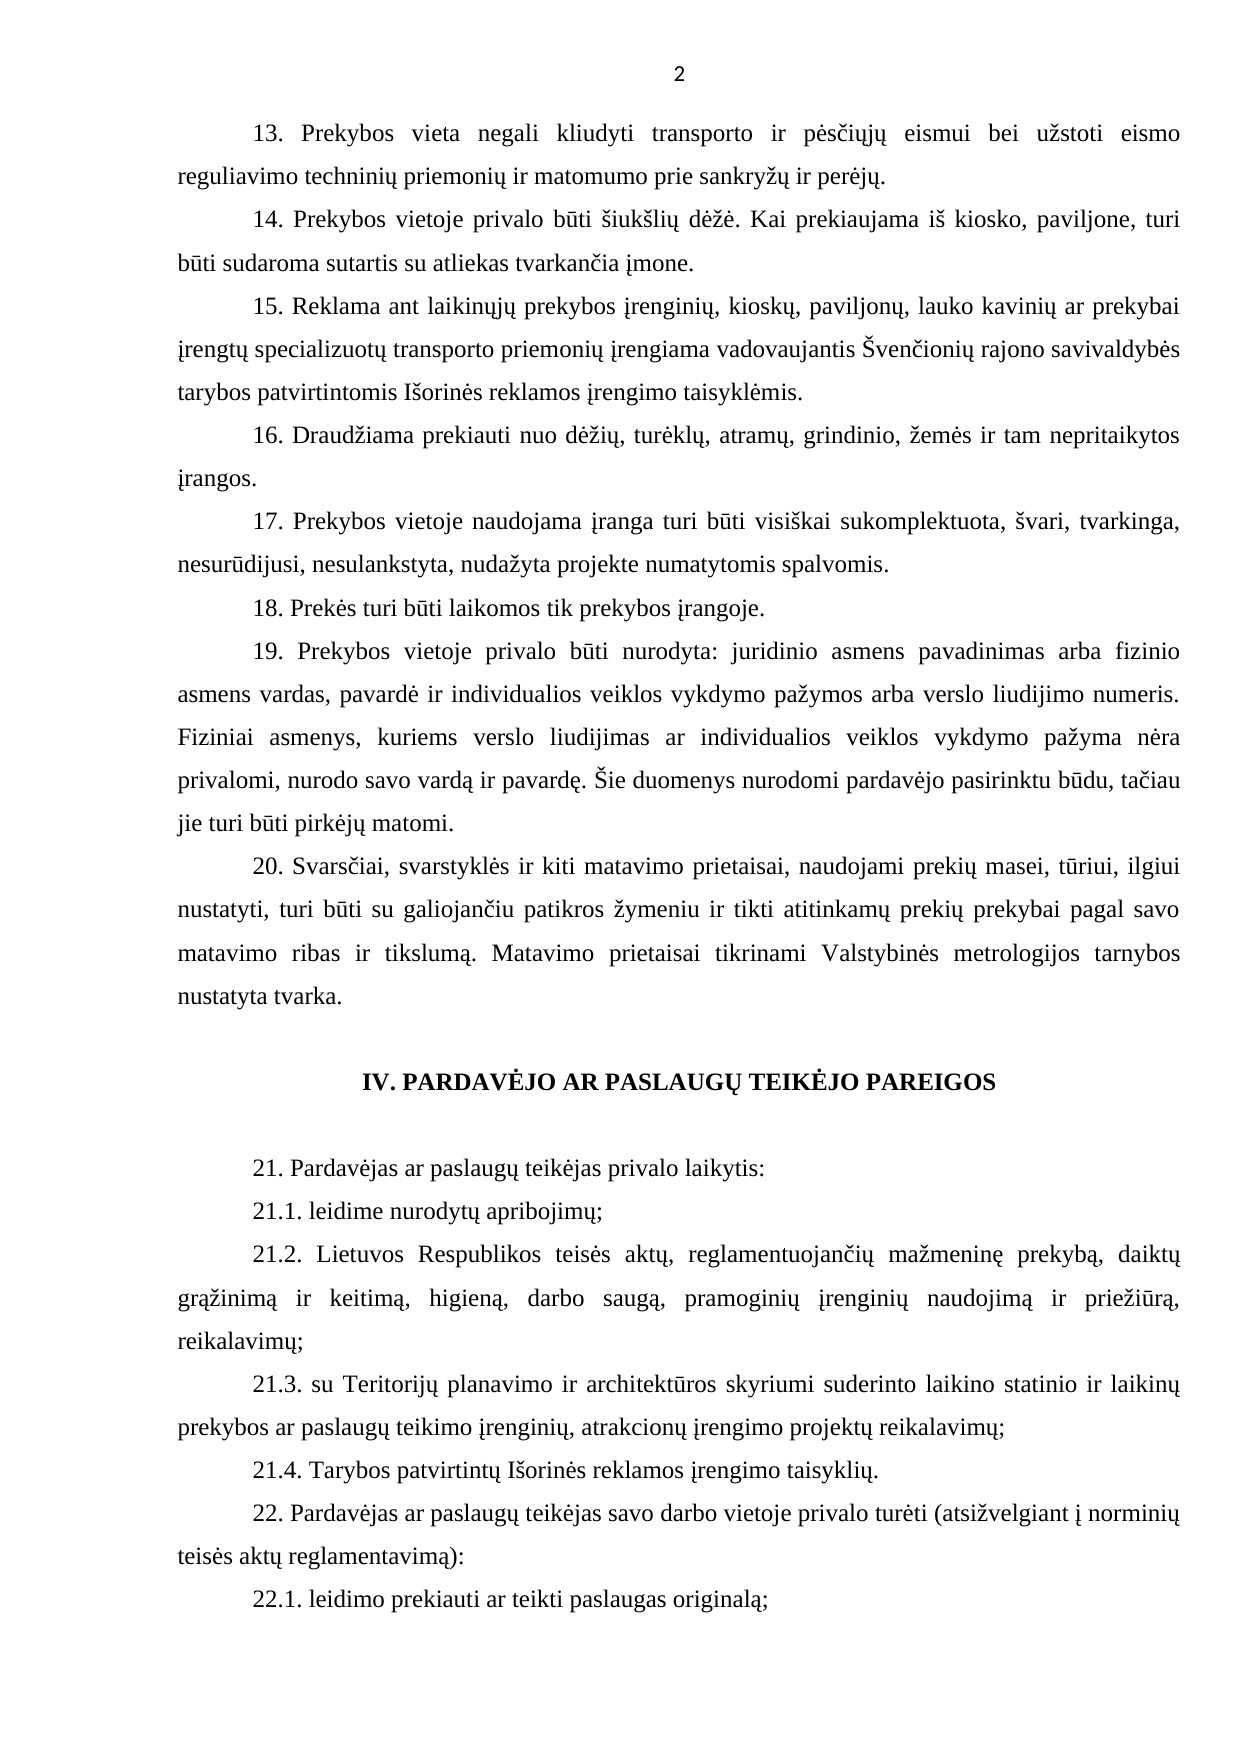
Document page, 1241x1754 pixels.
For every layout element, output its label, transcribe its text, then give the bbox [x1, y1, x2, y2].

text 21.1. leidime nurodytų apribojimų; [177, 1196, 1181, 1225]
text 21.2. Lietuvos Respublikos teisės aktų, reglamentuojančių mažmeninę prekybą, daiktų grąžinimą ir keitimą, higieną, darbo saugą, pramoginių įrenginių naudojimą ir priežiūrą, reikalavimų; [177, 1239, 1181, 1354]
text 22.1. leidimo prekiauti ar teikti paslaugas originalą; [177, 1584, 1181, 1613]
text 16. Draudžiama prekiauti nuo dėžių, turėklų, atramų, grindinio, žemės ir tam nepritaikytos įrangos. [177, 420, 1181, 492]
text 15. Reklama ant laikinųjų prekybos įrenginių, kioskų, paviljonų, lauko kavinių ar prekybai įrengtų specializuotų transporto priemonių įrengiama vadovaujantis Švenčionių rajono savivaldybės tarybos patvirtintomis Išorinės reklamos įrengimo taisyklėmis. [177, 291, 1181, 406]
text 13. Prekybos vieta negali kliudyti transporto ir pėsčiųjų eismui bei užstoti eismo reguliavimo techninių priemonių ir matomumo prie sankryžų ir perėjų. [177, 118, 1181, 190]
text 18. Prekės turi būti laikomos tik prekybos įrangoje. [177, 593, 1181, 621]
text 17. Prekybos vietoje naudojama įranga turi būti visiškai sukomplektuota, švari, tvarkinga, nesurūdijusi, nesulankstyta, nudažyta projekte numatytomis spalvomis. [177, 506, 1181, 578]
text 19. Prekybos vietoje privalo būti nurodyta: juridinio asmens pavadinimas arba fizinio asmens vardas, pavardė ir individualios veiklos vykdymo pažymos arba verslo liudijimo numeris. Fiziniai asmenys, kuriems verslo liudijimas ar individualios veiklos vykdymo pažyma nėra privalomi, nurodo savo vardą ir pavardę. Šie duomenys nurodomi pardavėjo pasirinktu būdu, tačiau jie turi būti pirkėjų matomi. [177, 636, 1181, 837]
text 21. Pardavėjas ar paslaugų teikėjas privalo laikytis: [177, 1153, 1181, 1182]
text 21.4. Tarybos patvirtintų Išorinės reklamos įrengimo taisyklių. [177, 1455, 1181, 1484]
text 21.3. su Teritorijų planavimo ir architektūros skyriumi suderinto laikino statinio ir laikinų prekybos ar paslaugų teikimo įrenginių, atrakcionų įrengimo projektų reikalavimų; [177, 1369, 1181, 1441]
text 20. Svarsčiai, svarstyklės ir kiti matavimo prietaisai, naudojami prekių masei, tūriui, ilgiui nustatyti, turi būti su galiojančiu patikros žymeniu ir tikti atitinkamų prekių prekybai pagal savo matavimo ribas ir tikslumą. Matavimo prietaisai tikrinami Valstybinės metrologijos tarnybos nustatyta tvarka. [177, 851, 1181, 1009]
text 14. Prekybos vietoje privalo būti šiukšlių dėžė. Kai prekiaujama iš kiosko, paviljone, turi būti sudaroma sutartis su atliekas tvarkančia įmone. [177, 204, 1181, 276]
text IV. PARDAVĖJO AR PASLAUGŲ TEIKĖJO PAREIGOS [177, 1067, 1181, 1096]
text 22. Pardavėjas ar paslaugų teikėjas savo darbo vietoje privalo turėti (atsižvelgiant į norminių teisės aktų reglamentavimą): [177, 1498, 1181, 1570]
